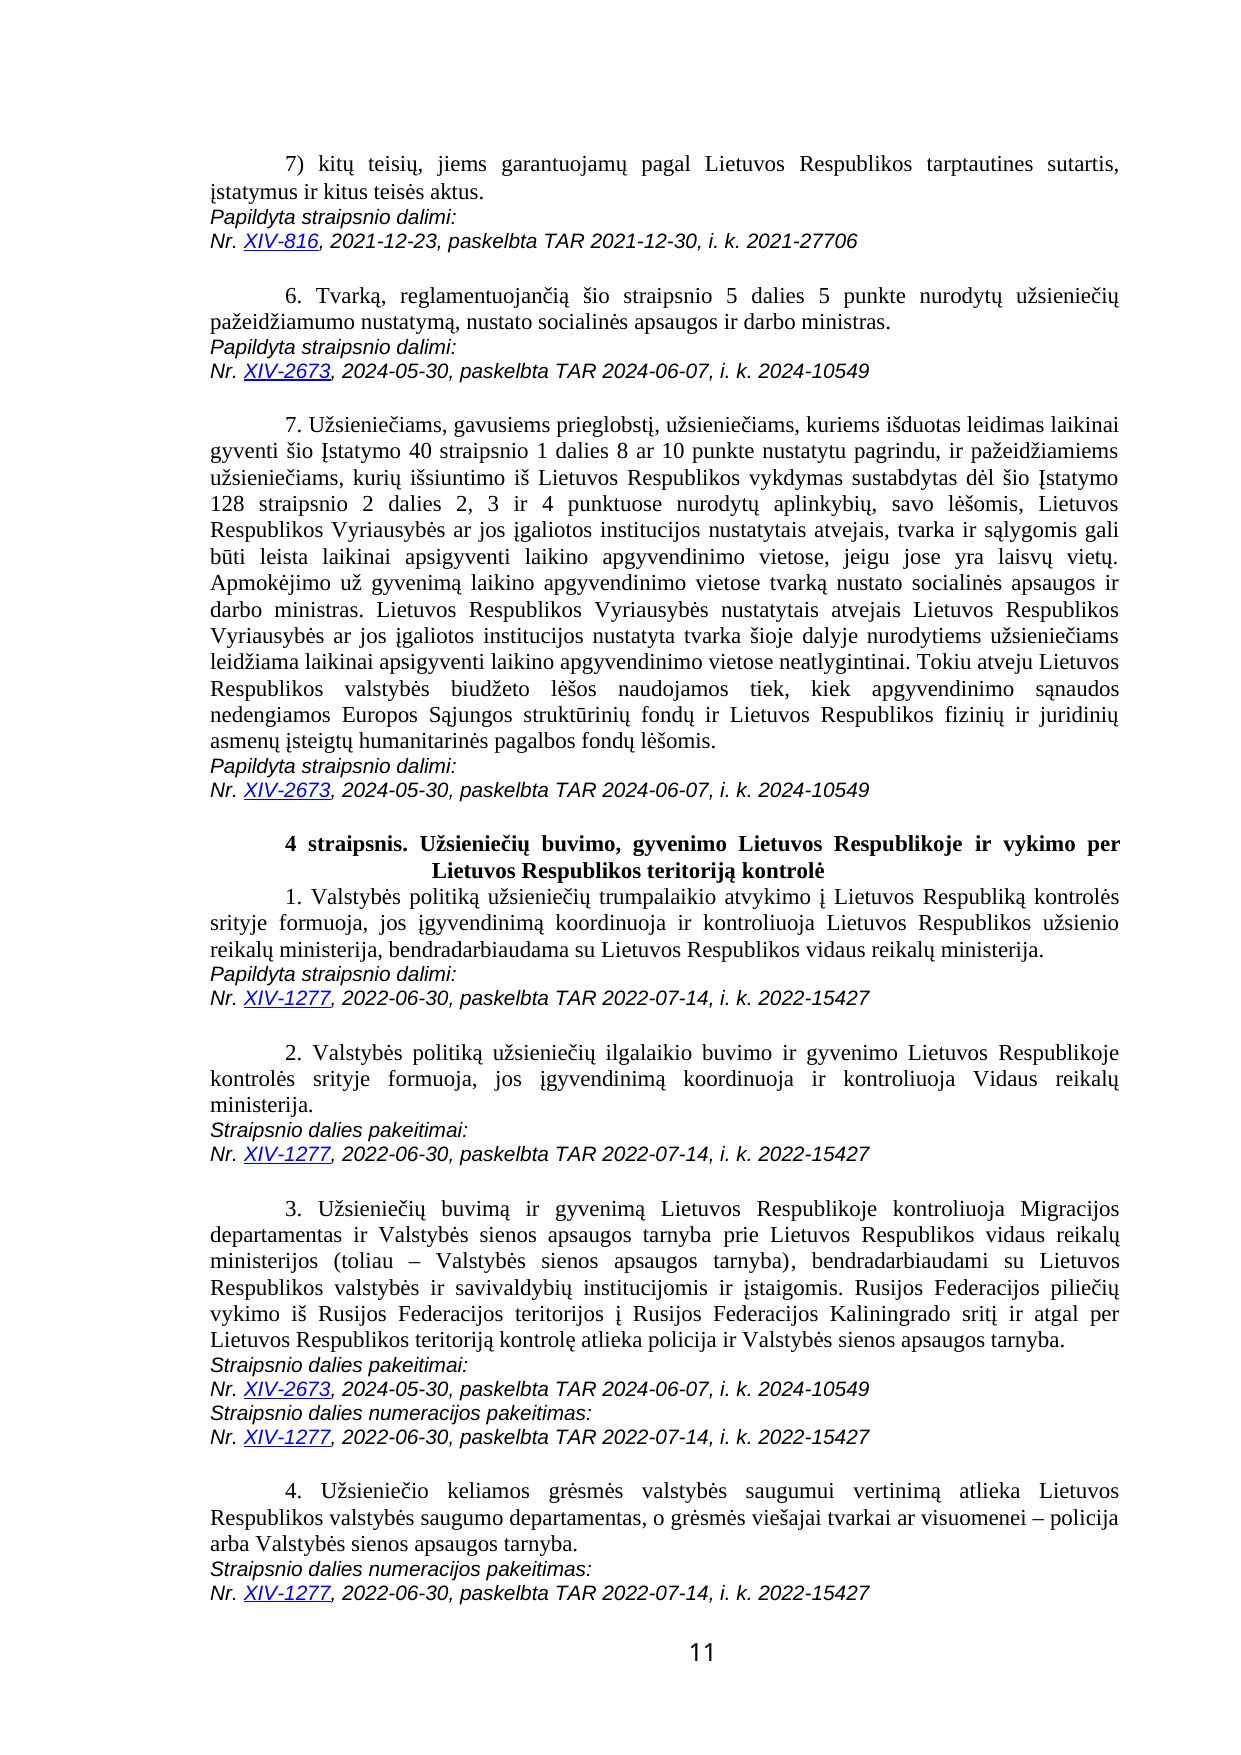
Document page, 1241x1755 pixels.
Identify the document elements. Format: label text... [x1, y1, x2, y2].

text Nr. XIV-2673, 2024-05-30, paskelbta TAR 2024-06-07, i. k. 2024-10549 [210, 1377, 1120, 1401]
text Nr. XIV-1277, 2022-06-30, paskelbta TAR 2022-07-14, i. k. 2022-15427 [210, 1580, 1120, 1604]
text 2. Valstybės politiką užsieniečių ilgalaikio buvimo ir gyvenimo Lietuvos Respublikoje kontrolės srityje formuoja, jos įgyvendinimą koordinuoja ir kontroliuoja Vidaus reikalų ministerija. [210, 1039, 1120, 1118]
text Nr. XIV-1277, 2022-06-30, paskelbta TAR 2022-07-14, i. k. 2022-15427 [210, 986, 1120, 1010]
text Papildyta straipsnio dalimi: [210, 334, 1120, 358]
text 3. Užsieniečių buvimą ir gyvenimą Lietuvos Respublikoje kontroliuoja Migracijos departamentas ir Valstybės sienos apsaugos tarnyba prie Lietuvos Respublikos vidaus reikalų ministerijos (toliau – Valstybės sienos apsaugos tarnyba), bendradarbiaudami su Lietuvos Respublikos valstybės ir savivaldybių institucijomis ir įstaigomis. Rusijos Federacijos piliečių vykimo iš Rusijos Federacijos teritorijos į Rusijos Federacijos Kaliningrado sritį ir atgal per Lietuvos Respublikos teritoriją kontrolę atlieka policija ir Valstybės sienos apsaugos tarnyba. [210, 1194, 1120, 1353]
text 4. Užsieniečio keliamos grėsmės valstybės saugumui vertinimą atlieka Lietuvos Respublikos valstybės saugumo departamentas, o grėsmės viešajai tvarkai ar visuomenei – policija arba Valstybės sienos apsaugos tarnyba. [210, 1477, 1120, 1556]
text 7) kitų teisių, jiems garantuojamų pagal Lietuvos Respublikos tarptautines sutartis, įstatymus ir kitus teisės aktus. [210, 150, 1120, 205]
text Nr. XIV-2673, 2024-05-30, paskelbta TAR 2024-06-07, i. k. 2024-10549 [210, 778, 1120, 802]
text Nr. XIV-2673, 2024-05-30, paskelbta TAR 2024-06-07, i. k. 2024-10549 [210, 358, 1120, 382]
text Nr. XIV-1277, 2022-06-30, paskelbta TAR 2022-07-14, i. k. 2022-15427 [210, 1142, 1120, 1166]
text 1. Valstybės politiką užsieniečių trumpalaikio atvykimo į Lietuvos Respubliką kontrolės srityje formuoja, jos įgyvendinimą koordinuoja ir kontroliuoja Lietuvos Respublikos užsienio reikalų ministerija, bendradarbiaudama su Lietuvos Respublikos vidaus reikalų ministerija. [210, 883, 1120, 962]
text Straipsnio dalies pakeitimai: [210, 1353, 1120, 1377]
text Papildyta straipsnio dalimi: [210, 205, 1120, 229]
text Papildyta straipsnio dalimi: [210, 962, 1120, 986]
text 4 straipsnis. Užsieniečių buvimo, gyvenimo Lietuvos Respublikoje ir vykimo per Lietuvos Respublikos teritoriją kontrolė [285, 830, 1120, 883]
text Straipsnio dalies numeracijos pakeitimas: [210, 1556, 1120, 1580]
text Straipsnio dalies numeracijos pakeitimas: [210, 1401, 1120, 1424]
text 7. Užsieniečiams, gavusiems prieglobstį, užsieniečiams, kuriems išduotas leidimas laikinai gyventi šio Įstatymo 40 straipsnio 1 dalies 8 ar 10 punkte nustatytu pagrindu, ir pažeidžiamiems užsieniečiams, kurių išsiuntimo iš Lietuvos Respublikos vykdymas sustabdytas dėl šio Įstatymo 128 straipsnio 2 dalies 2, 3 ir 4 punktuose nurodytų aplinkybių, savo lėšomis, Lietuvos Respublikos Vyriausybės ar jos įgaliotos institucijos nustatytais atvejais, tvarka ir sąlygomis gali būti leista laikinai apsigyventi laikino apgyvendinimo vietose, jeigu jose yra laisvų vietų. Apmokėjimo už gyvenimą laikino apgyvendinimo vietose tvarką nustato socialinės apsaugos ir darbo ministras. Lietuvos Respublikos Vyriausybės nustatytais atvejais Lietuvos Respublikos Vyriausybės ar jos įgaliotos institucijos nustatyta tvarka šioje dalyje nurodytiems užsieniečiams leidžiama laikinai apsigyventi laikino apgyvendinimo vietose neatlygintinai. Tokiu atveju Lietuvos Respublikos valstybės biudžeto lėšos naudojamos tiek, kiek apgyvendinimo sąnaudos nedengiamos Europos Sąjungos struktūrinių fondų ir Lietuvos Respublikos fizinių ir juridinių asmenų įsteigtų humanitarinės pagalbos fondų lėšomis. [210, 411, 1120, 754]
text 6. Tvarką, reglamentuojančią šio straipsnio 5 dalies 5 punkte nurodytų užsieniečių pažeidžiamumo nustatymą, nustato socialinės apsaugos ir darbo ministras. [210, 282, 1120, 334]
text Nr. XIV-816, 2021-12-23, paskelbta TAR 2021-12-30, i. k. 2021-27706 [210, 229, 1120, 253]
text Nr. XIV-1277, 2022-06-30, paskelbta TAR 2022-07-14, i. k. 2022-15427 [210, 1424, 1120, 1448]
text Straipsnio dalies pakeitimai: [210, 1118, 1120, 1142]
text Papildyta straipsnio dalimi: [210, 754, 1120, 778]
